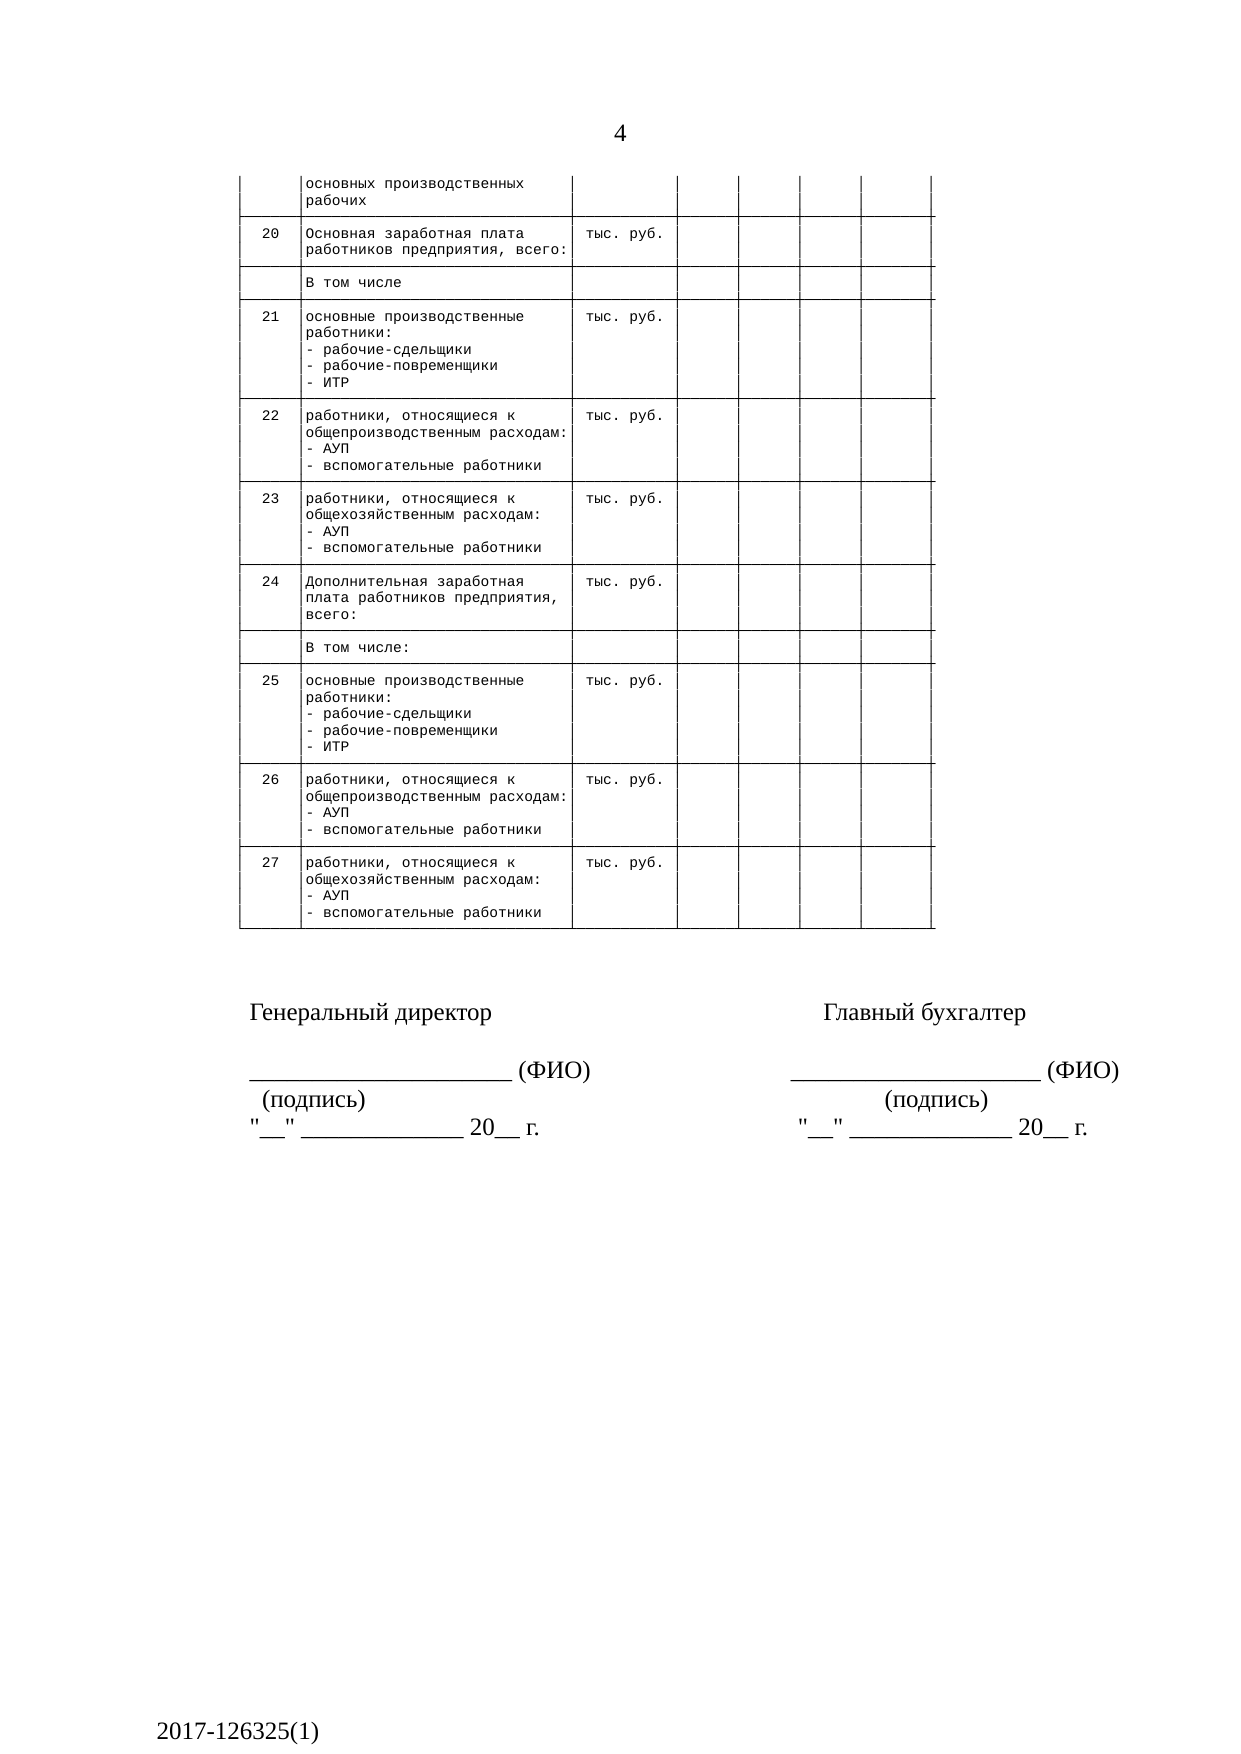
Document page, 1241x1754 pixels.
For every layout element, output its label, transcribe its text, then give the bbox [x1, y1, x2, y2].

text │ │- вспомогательные работники │ │ │ │ │ │ [301, 458, 572, 474]
text │ │общепроизводственным расходам:│ │ │ │ │ │ [739, 425, 799, 441]
text │ │- ИТР │ │ │ │ │ │ [800, 375, 860, 392]
text ├──────┼──────────────────────────────┼───────────┼──────┼──────┼──────┼───────┼ [235, 292, 1122, 309]
text │ │работники: │ │ │ │ │ │ [931, 690, 1122, 706]
text │ │общепроизводственным расходам:│ │ │ │ │ │ [800, 425, 860, 441]
text │ │- рабочие-повременщики │ │ │ │ │ │ [861, 723, 930, 739]
text │ │- АУП │ │ │ │ │ │ [235, 888, 1122, 905]
text │ │- рабочие-сдельщики │ │ │ │ │ │ [240, 342, 300, 358]
text │ │общехозяйственным расходам: │ │ │ │ │ │ [861, 872, 930, 888]
text │ 23 │работники, относящиеся к │ тыс. руб. │ │ │ │ │ [931, 491, 1122, 508]
text │ │- ИТР │ │ │ │ │ │ [678, 375, 738, 392]
text │ │рабочих │ │ │ │ │ │ [240, 193, 300, 209]
text │ │- вспомогательные работники │ │ │ │ │ │ [739, 905, 799, 922]
text │ │общепроизводственным расходам:│ │ │ │ │ │ [861, 425, 930, 441]
text │ │рабочих │ │ │ │ │ │ [739, 193, 799, 209]
text │ 23 │работники, относящиеся к │ тыс. руб. │ │ │ │ │ [301, 491, 572, 508]
text │ │- АУП │ │ │ │ │ │ [240, 524, 300, 541]
text │ │- рабочие-сдельщики │ │ │ │ │ │ [678, 342, 738, 358]
text │ 20 │Основная заработная плата │ тыс. руб. │ │ │ │ │ [573, 226, 677, 243]
text │ │работники: │ │ │ │ │ │ [240, 690, 300, 706]
text │ │общепроизводственным расходам:│ │ │ │ │ │ [240, 425, 300, 441]
text │ │всего: │ │ │ │ │ │ [573, 607, 677, 623]
text │ │- АУП │ │ │ │ │ │ [800, 524, 860, 541]
text │ │- АУП │ │ │ │ │ │ [931, 524, 1122, 541]
text │ │- ИТР │ │ │ │ │ │ [573, 375, 677, 392]
text │ │- вспомогательные работники │ │ │ │ │ │ [573, 905, 677, 922]
text │ │рабочих │ │ │ │ │ │ [678, 193, 738, 209]
text │ │В том числе: │ │ │ │ │ │ [800, 640, 860, 657]
text │ │В том числе: │ │ │ │ │ │ [240, 640, 300, 657]
text │ │- рабочие-повременщики │ │ │ │ │ │ [301, 723, 572, 739]
text │ │В том числе: │ │ │ │ │ │ [678, 640, 738, 657]
text │ │всего: │ │ │ │ │ │ [301, 607, 572, 623]
text │ 23 │работники, относящиеся к │ тыс. руб. │ │ │ │ │ [861, 491, 930, 508]
text │ │- АУП │ │ │ │ │ │ [739, 524, 799, 541]
text │ │- вспомогательные работники │ │ │ │ │ │ [235, 822, 1122, 839]
text ├──────┼──────────────────────────────┼───────────┼──────┼──────┼──────┼───────┼ [235, 657, 1122, 673]
text │ │общехозяйственным расходам: │ │ │ │ │ │ [800, 872, 860, 888]
text │ │общепроизводственным расходам:│ │ │ │ │ │ [931, 789, 1122, 806]
text │ │- рабочие-сдельщики │ │ │ │ │ │ [800, 342, 860, 358]
text │ │В том числе: │ │ │ │ │ │ [739, 640, 799, 657]
text │ │работники: │ │ │ │ │ │ [573, 690, 677, 706]
text ├──────┼──────────────────────────────┼───────────┼──────┼──────┼──────┼───────┼ [301, 839, 572, 846]
text │ │- вспомогательные работники │ │ │ │ │ │ [861, 905, 930, 922]
text │ │- рабочие-сдельщики │ │ │ │ │ │ [739, 342, 799, 358]
text │ │всего: │ │ │ │ │ │ [240, 607, 300, 623]
text │ │- вспомогательные работники │ │ │ │ │ │ [240, 458, 300, 474]
text │ │общепроизводственным расходам:│ │ │ │ │ │ [301, 425, 572, 441]
text │ │общехозяйственным расходам: │ │ │ │ │ │ [739, 872, 799, 888]
text ├──────┼──────────────────────────────┼───────────┼──────┼──────┼──────┼───────┼ [931, 839, 1122, 855]
text ├──────┼──────────────────────────────┼───────────┼──────┼──────┼──────┼───────┼ [235, 557, 1122, 574]
text │ │рабочих │ │ │ │ │ │ [573, 193, 677, 209]
text │ │работники: │ │ │ │ │ │ [301, 690, 572, 706]
text │ │рабочих │ │ │ │ │ │ [800, 193, 860, 209]
text │ │работники: │ │ │ │ │ │ [861, 690, 930, 706]
text │ │- АУП │ │ │ │ │ │ [235, 806, 1122, 822]
text │ │плата работников предприятия, │ │ │ │ │ │ [235, 590, 1122, 607]
text │ 24 │Дополнительная заработная │ тыс. руб. │ │ │ │ │ [301, 574, 572, 590]
text ├──────┼──────────────────────────────┼───────────┼──────┼──────┼──────┼───────┼ [301, 764, 572, 773]
text "__" _____________ 20__ г. "__" _____________ 20__ г. [237, 1112, 1122, 1141]
text │ │основных производственных │ │ │ │ │ │ [235, 176, 1122, 193]
text │ 21 │основные производственные │ тыс. руб. │ │ │ │ │ [931, 309, 1122, 325]
text │ │общехозяйственным расходам: │ │ │ │ │ │ [931, 872, 1122, 888]
text │ │работники: │ │ │ │ │ │ [678, 690, 738, 706]
text │ │В том числе │ │ │ │ │ │ [235, 276, 1122, 292]
text │ │общехозяйственным расходам: │ │ │ │ │ │ [678, 872, 738, 888]
text │ │- АУП │ │ │ │ │ │ [235, 441, 1122, 458]
text │ │- АУП │ │ │ │ │ │ [573, 524, 677, 541]
text │ │- ИТР │ │ │ │ │ │ [301, 375, 572, 392]
text │ │общепроизводственным расходам:│ │ │ │ │ │ [678, 425, 738, 441]
text │ │всего: │ │ │ │ │ │ [931, 607, 1122, 623]
text │ │- рабочие-повременщики │ │ │ │ │ │ [678, 723, 738, 739]
text │ │всего: │ │ │ │ │ │ [861, 607, 930, 623]
text │ │- вспомогательные работники │ │ │ │ │ │ [678, 905, 738, 922]
text ├──────┼──────────────────────────────┼───────────┼──────┼──────┼──────┼───────┼ [235, 209, 1122, 226]
text │ 24 │Дополнительная заработная │ тыс. руб. │ │ │ │ │ [861, 574, 930, 590]
text │ │- рабочие-повременщики │ │ │ │ │ │ [240, 723, 300, 739]
text │ │- вспомогательные работники │ │ │ │ │ │ [861, 458, 930, 474]
text │ │- вспомогательные работники │ │ │ │ │ │ [931, 458, 1122, 474]
text │ │работники: │ │ │ │ │ │ [739, 690, 799, 706]
text │ │общепроизводственным расходам:│ │ │ │ │ │ [861, 789, 930, 806]
text │ │рабочих │ │ │ │ │ │ [301, 193, 572, 209]
text ├──────┼──────────────────────────────┼───────────┼──────┼──────┼──────┼───────┼ [301, 847, 572, 855]
text └──────┴──────────────────────────────┴───────────┴──────┴──────┴──────┴───────┴ [235, 922, 1122, 938]
text ├──────┼──────────────────────────────┼───────────┼──────┼──────┼──────┼───────┼ [235, 392, 1122, 408]
text │ │В том числе: │ │ │ │ │ │ [573, 640, 677, 657]
text │ │общехозяйственным расходам: │ │ │ │ │ │ [235, 508, 1122, 524]
text │ 20 │Основная заработная плата │ тыс. руб. │ │ │ │ │ [861, 226, 930, 243]
text │ 24 │Дополнительная заработная │ тыс. руб. │ │ │ │ │ [573, 574, 677, 590]
text │ 25 │основные производственные │ тыс. руб. │ │ │ │ │ [235, 673, 1122, 690]
text │ │общепроизводственным расходам:│ │ │ │ │ │ [573, 425, 677, 441]
text │ 24 │Дополнительная заработная │ тыс. руб. │ │ │ │ │ [931, 574, 1122, 590]
text │ 21 │основные производственные │ тыс. руб. │ │ │ │ │ [861, 309, 930, 325]
text │ │- рабочие-повременщики │ │ │ │ │ │ [235, 358, 1122, 375]
text ├──────┼──────────────────────────────┼───────────┼──────┼──────┼──────┼───────┼ [301, 259, 572, 266]
text ├──────┼──────────────────────────────┼───────────┼──────┼──────┼──────┼───────┼ [301, 756, 572, 763]
text │ │- вспомогательные работники │ │ │ │ │ │ [739, 458, 799, 474]
text Генеральный директор Главный бухгалтер [237, 997, 1122, 1026]
text │ │- вспомогательные работники │ │ │ │ │ │ [931, 905, 1122, 922]
text │ │- АУП │ │ │ │ │ │ [861, 524, 930, 541]
text │ │- вспомогательные работники │ │ │ │ │ │ [301, 905, 572, 922]
text │ │общехозяйственным расходам: │ │ │ │ │ │ [573, 872, 677, 888]
text │ │общепроизводственным расходам:│ │ │ │ │ │ [739, 789, 799, 806]
text ├──────┼──────────────────────────────┼───────────┼──────┼──────┼──────┼───────┼ [235, 623, 1122, 640]
text │ 27 │работники, относящиеся к │ тыс. руб. │ │ │ │ │ [235, 855, 1122, 872]
text │ │В том числе: │ │ │ │ │ │ [861, 640, 930, 657]
text │ │рабочих │ │ │ │ │ │ [931, 193, 1122, 209]
text │ │общепроизводственным расходам:│ │ │ │ │ │ [931, 425, 1122, 441]
text │ 21 │основные производственные │ тыс. руб. │ │ │ │ │ [573, 309, 677, 325]
text │ │- вспомогательные работники │ │ │ │ │ │ [678, 458, 738, 474]
text │ │- рабочие-повременщики │ │ │ │ │ │ [931, 723, 1122, 739]
text │ │работники: │ │ │ │ │ │ [800, 690, 860, 706]
text │ │- рабочие-сдельщики │ │ │ │ │ │ [235, 706, 1122, 723]
text │ │работников предприятия, всего:│ │ │ │ │ │ [235, 243, 1122, 259]
text │ │- вспомогательные работники │ │ │ │ │ │ [573, 458, 677, 474]
text │ │- рабочие-сдельщики │ │ │ │ │ │ [573, 342, 677, 358]
text │ │- рабочие-повременщики │ │ │ │ │ │ [800, 723, 860, 739]
text │ │- рабочие-сдельщики │ │ │ │ │ │ [861, 342, 930, 358]
text ├──────┼──────────────────────────────┼───────────┼──────┼──────┼──────┼───────┼ [301, 267, 572, 276]
text ├──────┼──────────────────────────────┼───────────┼──────┼──────┼──────┼───────┼ [235, 474, 1122, 491]
text │ │всего: │ │ │ │ │ │ [678, 607, 738, 623]
text ├──────┼──────────────────────────────┼───────────┼──────┼──────┼──────┼───────┼ [931, 756, 1122, 773]
text │ │рабочих │ │ │ │ │ │ [861, 193, 930, 209]
text │ │- рабочие-повременщики │ │ │ │ │ │ [573, 723, 677, 739]
text │ │работники: │ │ │ │ │ │ [235, 325, 1122, 342]
text │ │- вспомогательные работники │ │ │ │ │ │ [800, 905, 860, 922]
text │ │- ИТР │ │ │ │ │ │ [739, 375, 799, 392]
text │ 20 │Основная заработная плата │ тыс. руб. │ │ │ │ │ [301, 226, 572, 243]
text │ │- рабочие-сдельщики │ │ │ │ │ │ [931, 342, 1122, 358]
text │ 21 │основные производственные │ тыс. руб. │ │ │ │ │ [301, 309, 572, 325]
text │ 26 │работники, относящиеся к │ тыс. руб. │ │ │ │ │ [235, 773, 1122, 789]
text │ │общепроизводственным расходам:│ │ │ │ │ │ [678, 789, 738, 806]
text │ │- АУП │ │ │ │ │ │ [301, 524, 572, 541]
text │ │общехозяйственным расходам: │ │ │ │ │ │ [240, 872, 300, 888]
text │ │- вспомогательные работники │ │ │ │ │ │ [240, 905, 300, 922]
text │ │всего: │ │ │ │ │ │ [800, 607, 860, 623]
text │ │общепроизводственным расходам:│ │ │ │ │ │ [800, 789, 860, 806]
text │ │всего: │ │ │ │ │ │ [739, 607, 799, 623]
text │ │- АУП │ │ │ │ │ │ [678, 524, 738, 541]
text │ │- ИТР │ │ │ │ │ │ [235, 739, 1122, 756]
text │ 22 │работники, относящиеся к │ тыс. руб. │ │ │ │ │ [235, 408, 1122, 425]
text │ │В том числе: │ │ │ │ │ │ [301, 640, 572, 657]
text │ │- рабочие-повременщики │ │ │ │ │ │ [739, 723, 799, 739]
text ├──────┼──────────────────────────────┼───────────┼──────┼──────┼──────┼───────┼ [931, 259, 1122, 276]
text (подпись) (подпись) [237, 1084, 1122, 1112]
text │ │- ИТР │ │ │ │ │ │ [240, 375, 300, 392]
text │ │- вспомогательные работники │ │ │ │ │ │ [800, 458, 860, 474]
text │ │- рабочие-сдельщики │ │ │ │ │ │ [301, 342, 572, 358]
text │ 23 │работники, относящиеся к │ тыс. руб. │ │ │ │ │ [573, 491, 677, 508]
text │ │В том числе: │ │ │ │ │ │ [931, 640, 1122, 657]
text _____________________ (ФИО) ____________________ (ФИО) [237, 1055, 1122, 1084]
text │ │общепроизводственным расходам:│ │ │ │ │ │ [301, 789, 572, 806]
text │ │общепроизводственным расходам:│ │ │ │ │ │ [240, 789, 300, 806]
text │ 20 │Основная заработная плата │ тыс. руб. │ │ │ │ │ [931, 226, 1122, 243]
text │ │- ИТР │ │ │ │ │ │ [931, 375, 1122, 392]
text │ │- ИТР │ │ │ │ │ │ [861, 375, 930, 392]
text │ │общехозяйственным расходам: │ │ │ │ │ │ [301, 872, 572, 888]
text │ │- вспомогательные работники │ │ │ │ │ │ [235, 541, 1122, 557]
text │ │общепроизводственным расходам:│ │ │ │ │ │ [573, 789, 677, 806]
